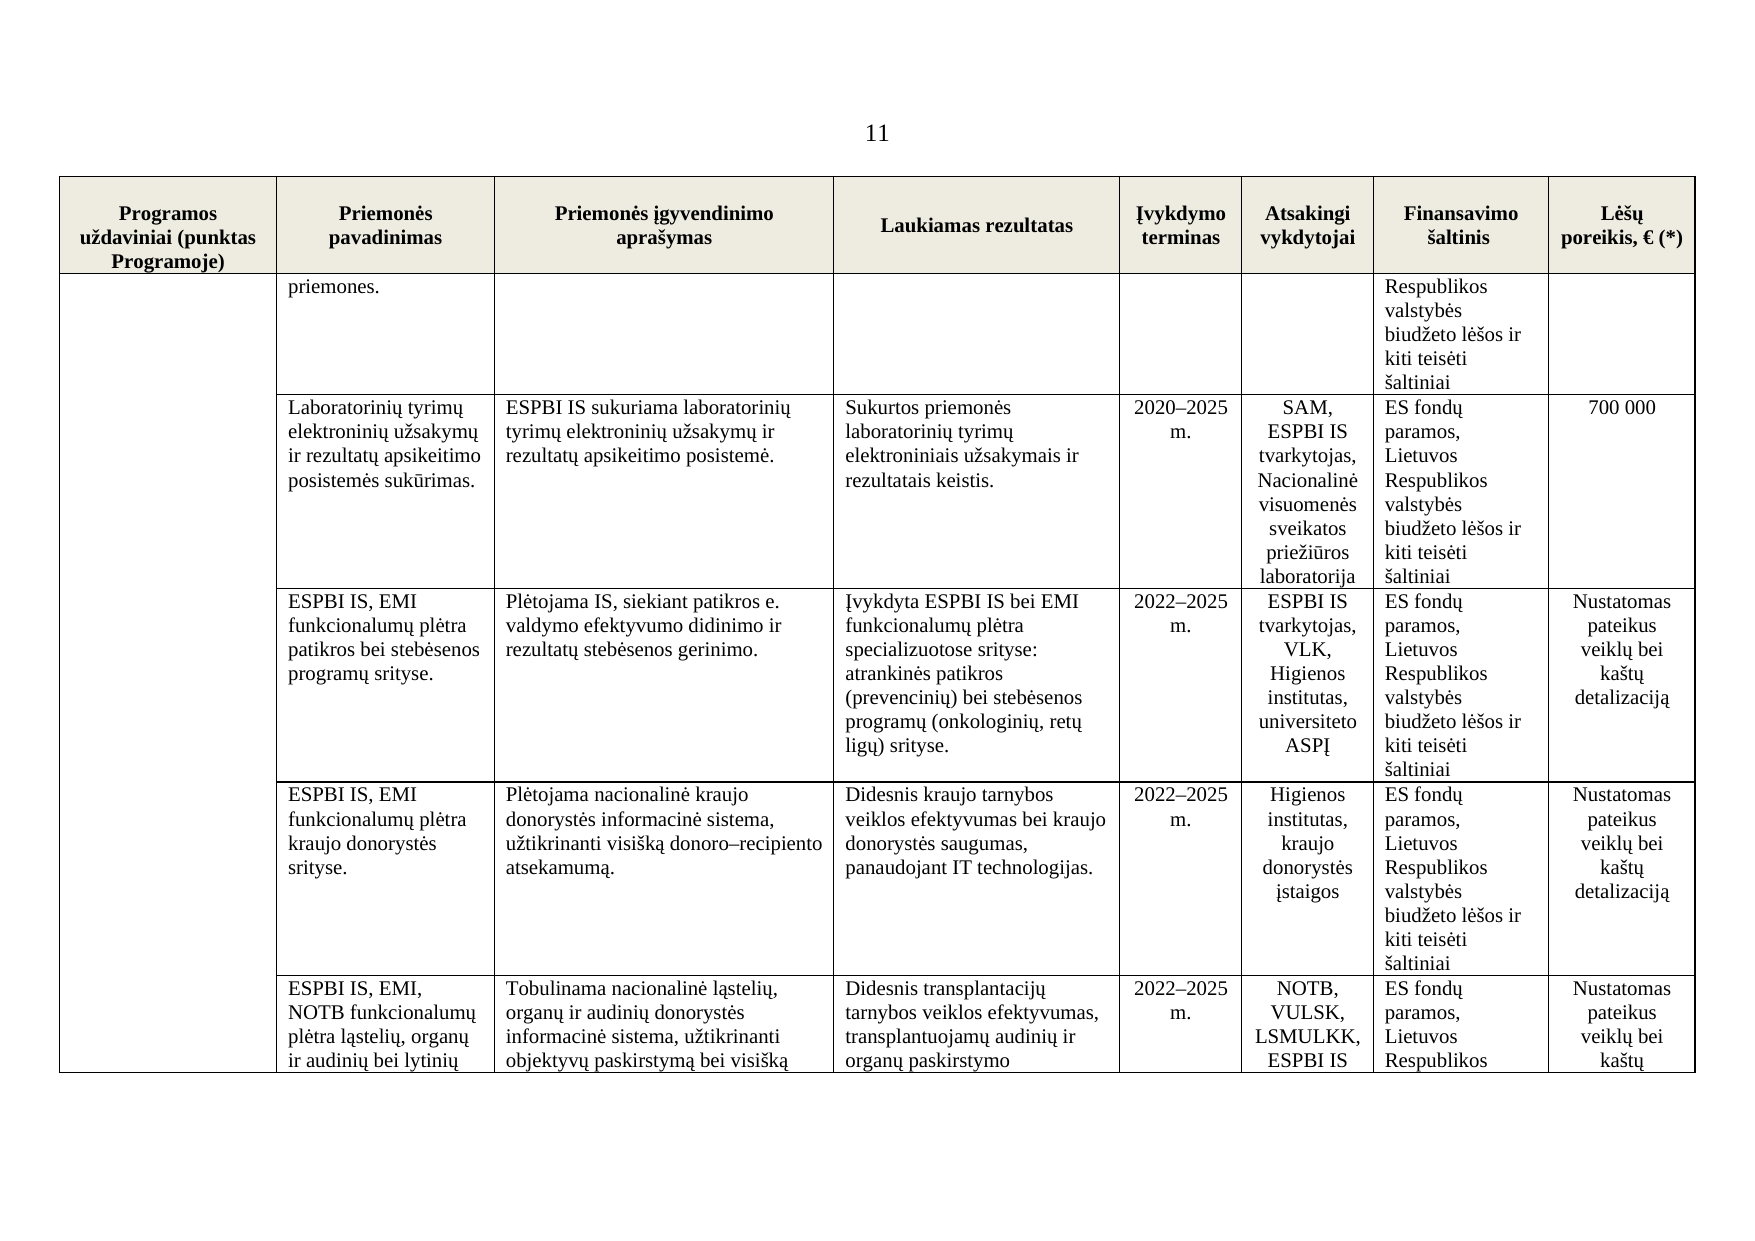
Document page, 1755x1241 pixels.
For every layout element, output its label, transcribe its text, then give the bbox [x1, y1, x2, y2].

table_cell Laboratorinių tyrimų elektroninių užsakymų ir rezultatų apsikeitimo posistemės sukūrimas. [277, 395, 494, 588]
table_cell ES fondų paramos, Lietuvos Respublikos valstybės biudžeto lėšos ir kiti teisėti šaltiniai [1374, 395, 1548, 588]
table_cell ESPBI IS tvarkytojas, VLK, Higienos institutas, universiteto ASPĮ [1242, 589, 1373, 781]
table_cell Plėtojama nacionalinė kraujo donorystės informacinė sistema, užtikrinanti visišką donoro–recipiento atsekamumą. [495, 783, 833, 975]
table_cell [495, 274, 833, 394]
table_cell Tobulinama nacionalinė ląstelių, organų ir audinių donorystės informacinė sistema, užtikrinanti objektyvų paskirstymą bei visišką [495, 976, 833, 1072]
table_cell 2020–2025 m. [1120, 395, 1241, 588]
table_cell NOTB, VULSK, LSMULKK, ESPBI IS [1242, 976, 1373, 1072]
table_cell ESPBI IS, EMI, NOTB funkcionalumų plėtra ląstelių, organų ir audinių bei lytinių [277, 976, 494, 1072]
table_cell ESPBI IS, EMI funkcionalumų plėtra kraujo donorystės srityse. [277, 783, 494, 975]
table_cell Didesnis kraujo tarnybos veiklos efektyvumas bei kraujo donorystės saugumas, panaudojant IT technologijas. [834, 783, 1119, 975]
table_cell Didesnis transplantacijų tarnybos veiklos efektyvumas, transplantuojamų audinių ir organų paskirstymo [834, 976, 1119, 1072]
table_header Įvykdymo terminas [1120, 177, 1241, 273]
table_cell Sukurtos priemonės laboratorinių tyrimų elektroniniais užsakymais ir rezultatais keistis. [834, 395, 1119, 588]
table_cell ESPBI IS sukuriama laboratorinių tyrimų elektroninių užsakymų ir rezultatų apsikeitimo posistemė. [495, 395, 833, 588]
table_header Finansavimo šaltinis [1374, 177, 1548, 273]
table_cell 2022–2025 m. [1120, 589, 1241, 781]
table_cell Plėtojama IS, siekiant patikros e. valdymo efektyvumo didinimo ir rezultatų stebėsenos gerinimo. [495, 589, 833, 781]
table_cell [834, 274, 1119, 394]
table_cell ES fondų paramos, Lietuvos Respublikos valstybės biudžeto lėšos ir kiti teisėti šaltiniai [1374, 783, 1548, 975]
table_header Priemonės įgyvendinimo aprašymas [495, 177, 833, 273]
table_cell [1549, 274, 1694, 394]
table_cell SAM, ESPBI IS tvarkytojas, Nacionalinė visuomenės sveikatos priežiūros laboratorija [1242, 395, 1373, 588]
table_cell ES fondų paramos, Lietuvos Respublikos [1374, 976, 1548, 1072]
table_header Laukiamas rezultatas [834, 177, 1119, 273]
table_cell Nustatomas pateikus veiklų bei kaštų detalizaciją [1549, 783, 1694, 975]
table_cell ESPBI IS, EMI funkcionalumų plėtra patikros bei stebėsenos programų srityse. [277, 589, 494, 781]
table_cell Respublikos valstybės biudžeto lėšos ir kiti teisėti šaltiniai [1374, 274, 1548, 394]
table_cell priemones. [277, 274, 494, 394]
table_cell Nustatomas pateikus veiklų bei kaštų [1549, 976, 1694, 1072]
table_cell Įvykdyta ESPBI IS bei EMI funkcionalumų plėtra specializuotose srityse: atrankinės patikros (prevencinių) bei stebėsenos programų (onkologinių, retų ligų) srityse. [834, 589, 1119, 781]
table_cell Nustatomas pateikus veiklų bei kaštų detalizaciją [1549, 589, 1694, 781]
table_header Priemonės pavadinimas [277, 177, 494, 273]
table_header Atsakingi vykdytojai [1242, 177, 1373, 273]
table_cell 2022–2025 m. [1120, 976, 1241, 1072]
table_cell [1120, 274, 1241, 394]
table_cell Higienos institutas, kraujo donorystės įstaigos [1242, 783, 1373, 975]
table_header Lėšų poreikis, € (*) [1549, 177, 1694, 273]
table_cell [1242, 274, 1373, 394]
table_cell 700 000 [1549, 395, 1694, 588]
table_cell [60, 274, 276, 1072]
table_cell ES fondų paramos, Lietuvos Respublikos valstybės biudžeto lėšos ir kiti teisėti šaltiniai [1374, 589, 1548, 781]
table_cell 2022–2025 m. [1120, 783, 1241, 975]
table_header Programos uždaviniai (punktas Programoje) [60, 177, 276, 273]
